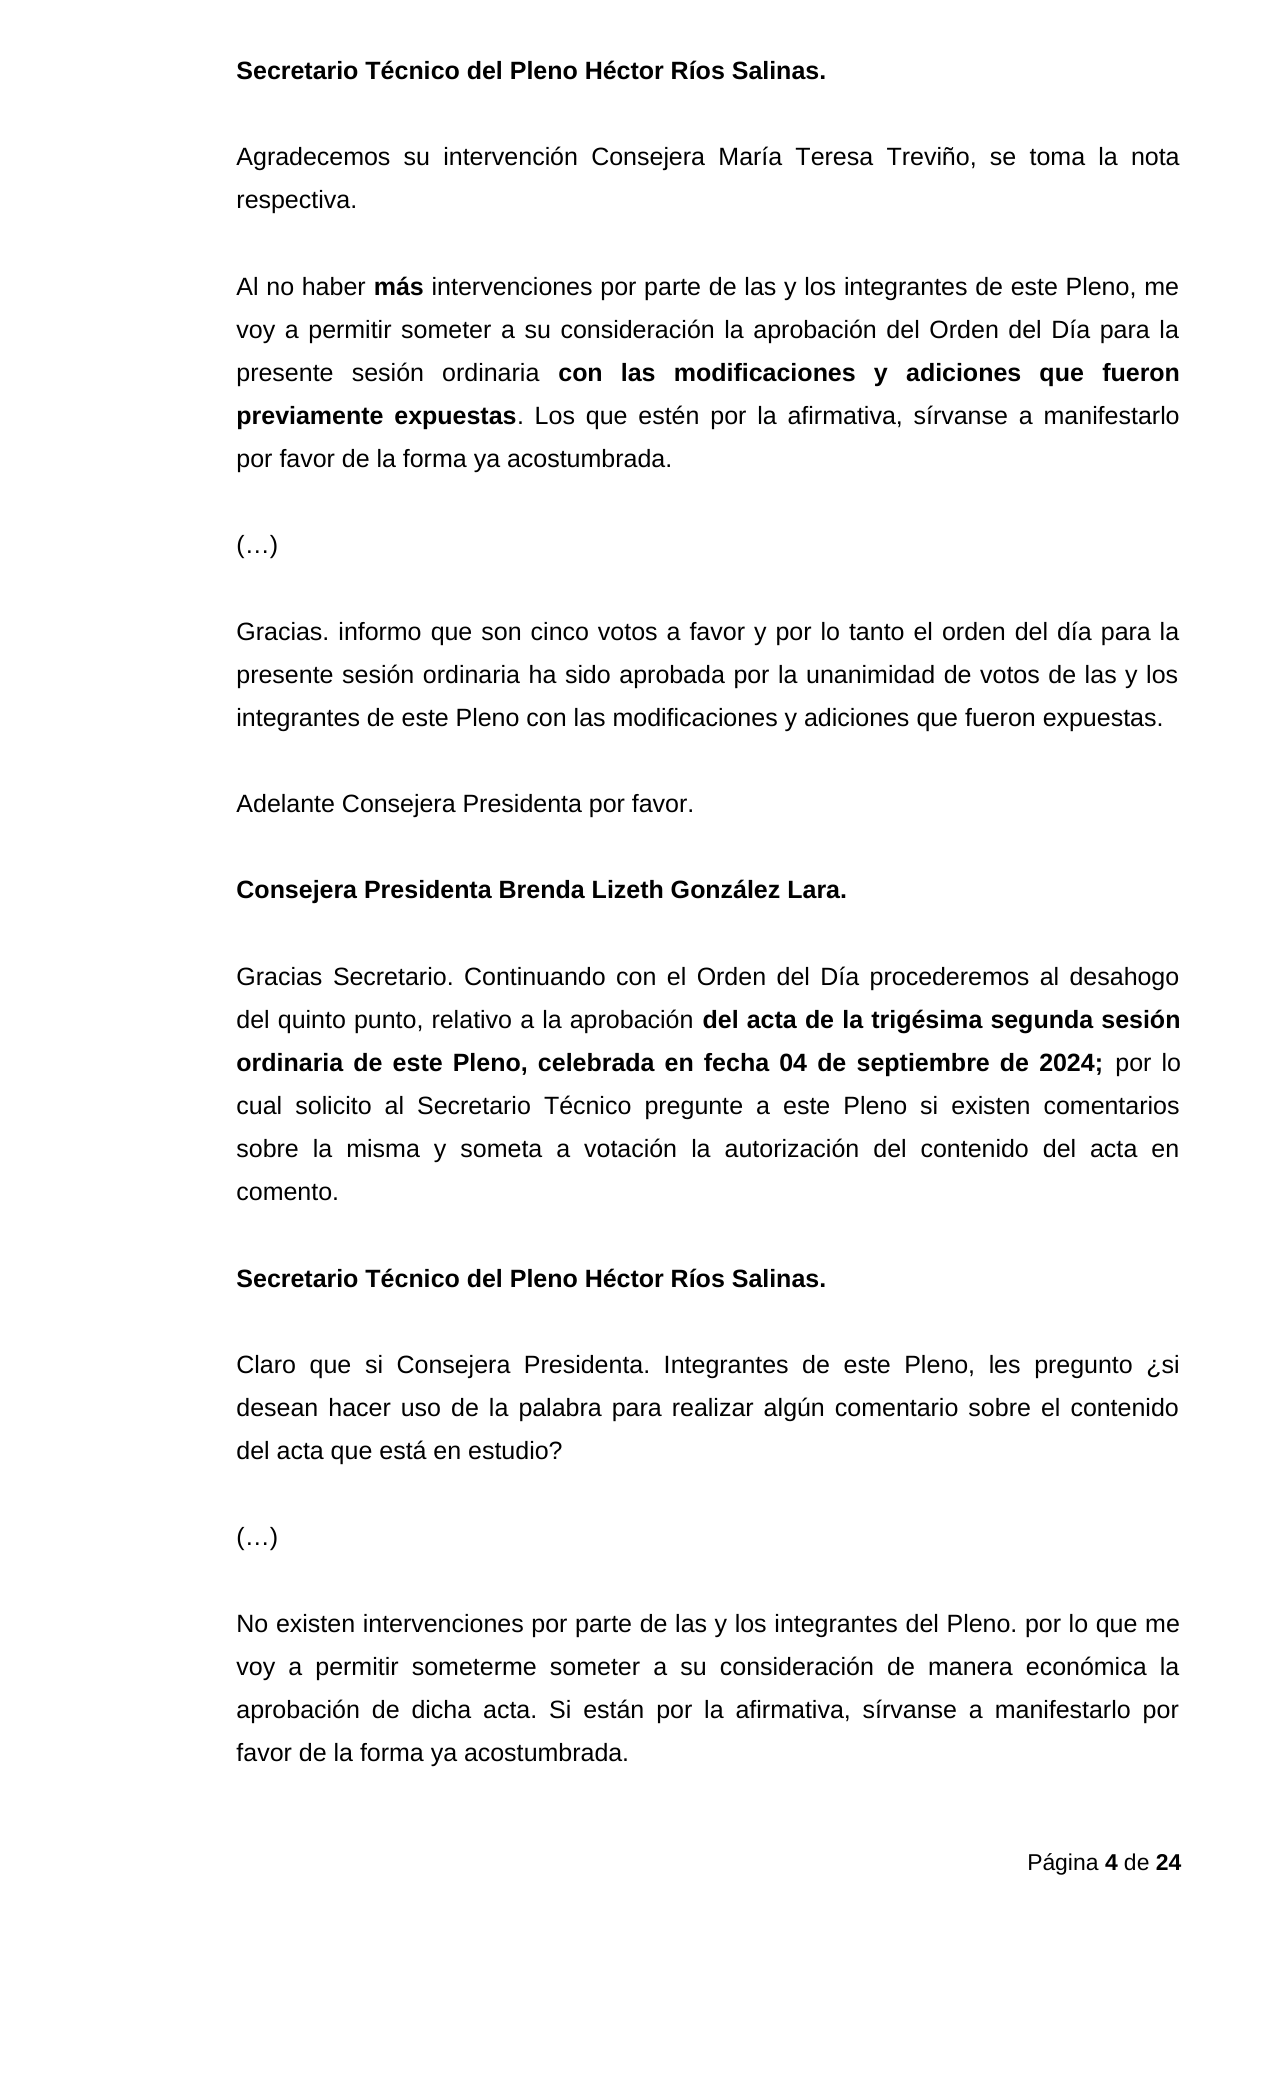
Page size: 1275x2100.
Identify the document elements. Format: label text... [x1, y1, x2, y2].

text (…) [236, 531, 1181, 559]
text Al no haber más intervenciones por parte de las y los integrantes de este Pleno, me voy a permitir someter a su consideración la aprobación del Orden del Día para la presente sesión ordinaria con las modificaciones y adiciones que fueron previamente expuestas. Los que estén por la afirmativa, sírvanse a manifestarlo por favor de la forma ya acostumbrada. [236, 272, 1181, 473]
text (…) [236, 1522, 1181, 1551]
text Agradecemos su intervención Consejera María Teresa Treviño, se toma la nota respectiva. [236, 142, 1181, 214]
text Gracias. informo que son cinco votos a favor y por lo tanto el orden del día para la presente sesión ordinaria ha sido aprobada por la unanimidad de votos de las y los integrantes de este Pleno con las modificaciones y adiciones que fueron expuestas. [236, 617, 1181, 732]
text Claro que si Consejera Presidenta. Integrantes de este Pleno, les pregunto ¿si desean hacer uso de la palabra para realizar algún comentario sobre el contenido del acta que está en estudio? [236, 1350, 1181, 1465]
text Consejera Presidenta Brenda Lizeth González Lara. [236, 876, 1181, 904]
text Secretario Técnico del Pleno Héctor Ríos Salinas. [236, 1264, 1181, 1292]
text No existen intervenciones por parte de las y los integrantes del Pleno. por lo que me voy a permitir someterme someter a su consideración de manera económica la aprobación de dicha acta. Si están por la afirmativa, sírvanse a manifestarlo por favor de la forma ya acostumbrada. [236, 1609, 1181, 1767]
text Gracias Secretario. Continuando con el Orden del Día procederemos al desahogo del quinto punto, relativo a la aprobación del acta de la trigésima segunda sesión ordinaria de este Pleno, celebrada en fecha 04 de septiembre de 2024; por lo cual solicito al Secretario Técnico pregunte a este Pleno si existen comentarios sobre la misma y someta a votación la autorización del contenido del acta en comento. [236, 962, 1181, 1206]
text Adelante Consejera Presidenta por favor. [236, 789, 1181, 818]
text Secretario Técnico del Pleno Héctor Ríos Salinas. [236, 56, 1181, 85]
